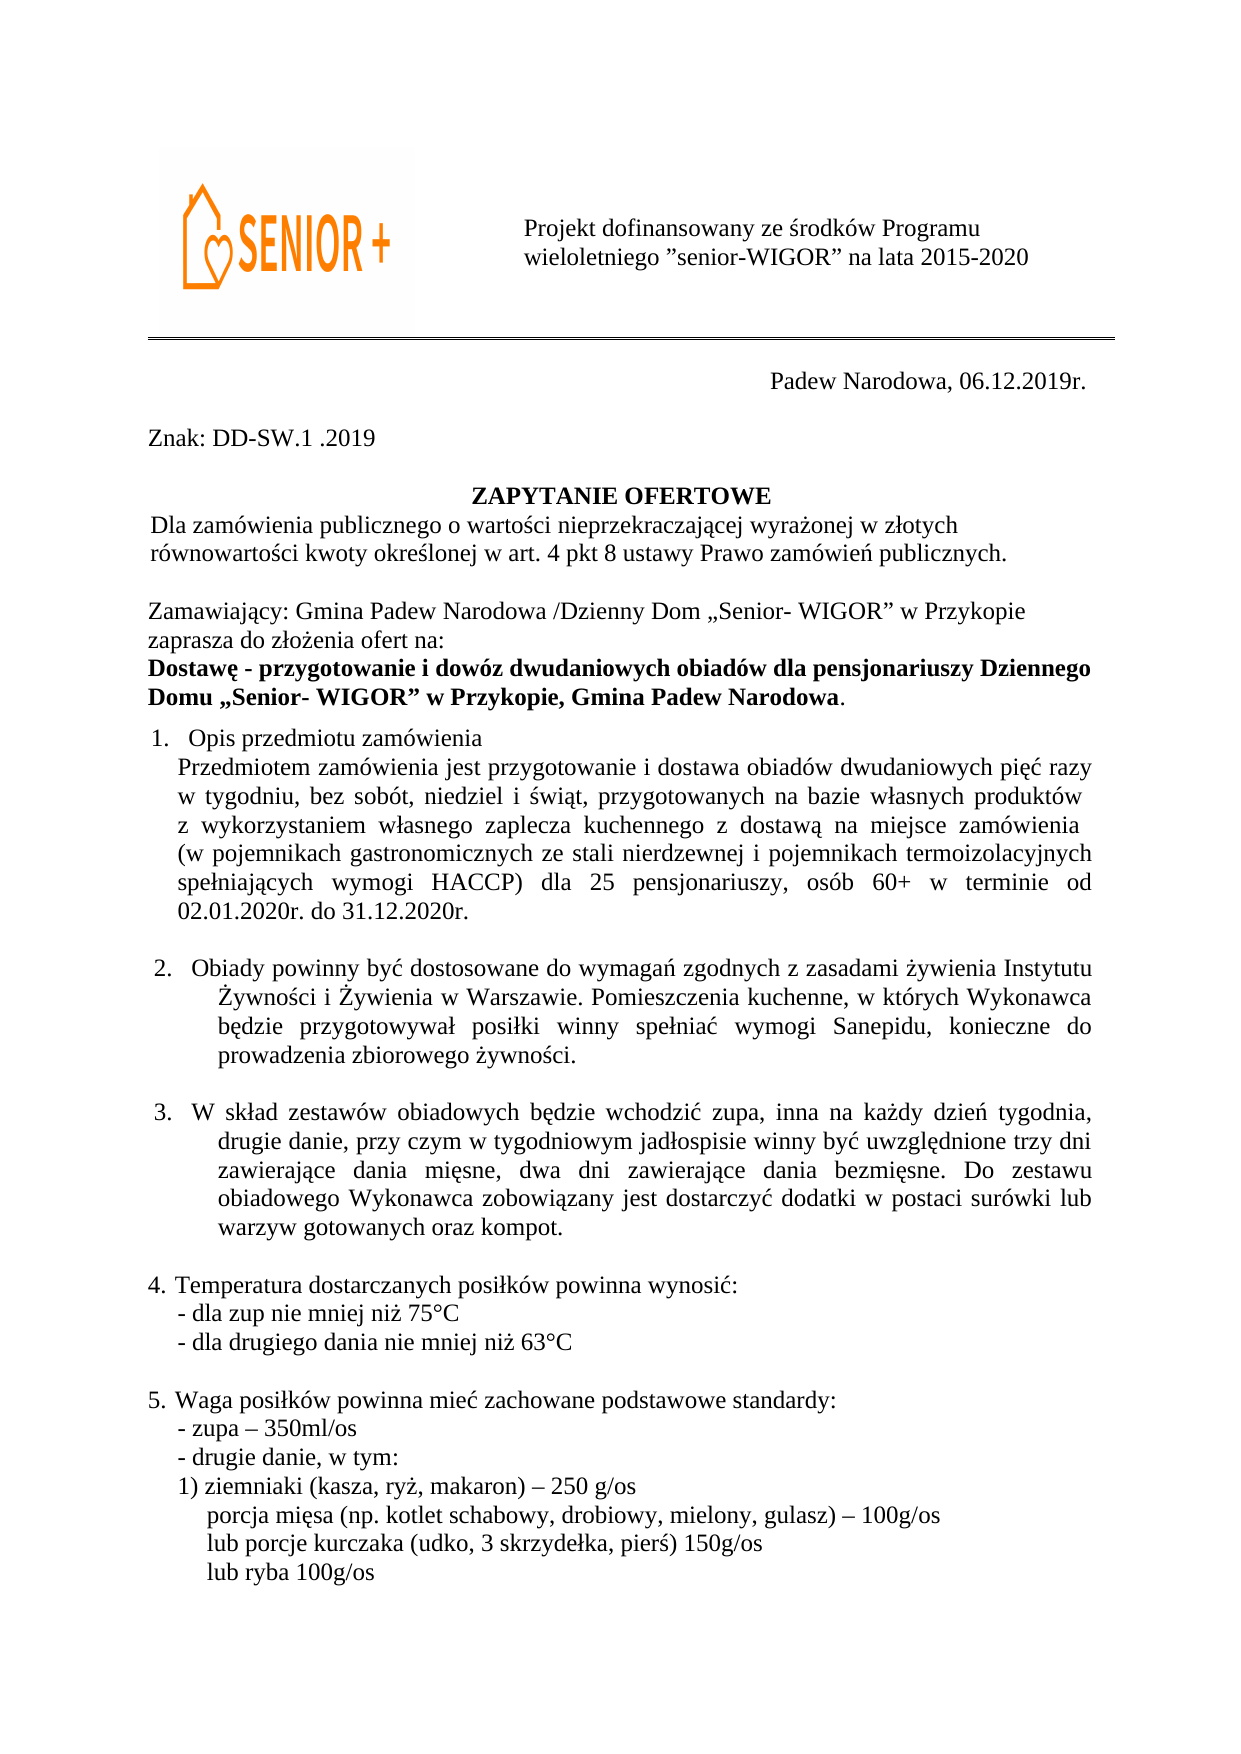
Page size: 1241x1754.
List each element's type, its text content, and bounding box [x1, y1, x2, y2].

text Przedmiotem zamówienia jest przygotowanie i dostawa obiadów dwudaniowych pięć razy w tygodniu, bez sobót, niedziel i świąt, przygotowanych na bazie własnych produktów z wykorzystaniem własnego zaplecza kuchennego z dostawą na miejsce zamówienia (w pojemnikach gastronomicznych ze stali nierdzewnej i pojemnikach termoizolacyjnych spełniających wymogi HACCP) dla 25 pensjonariuszy, osób 60+ w terminie od 02.01.2020r. do 31.12.2020r. [177, 752, 1093, 925]
table_header [148, 148, 158, 337]
text Znak: DD-SW.1 .2019 [148, 423, 1093, 452]
text Zamawiający: Gmina Padew Narodowa /Dzienny Dom „Senior- WIGOR” w Przykopie zaprasza do złożenia ofert na: [148, 596, 1093, 653]
text 1) ziemniaki (kasza, ryż, makaron) – 250 g/os [177, 1471, 1093, 1500]
text - drugie danie, w tym: [148, 1442, 1093, 1471]
text - zupa – 350ml/os [148, 1413, 1093, 1442]
text porcja mięsa (np. kotlet schabowy, drobiowy, mielony, gulasz) – 100g/os [207, 1500, 1093, 1528]
text ZAPYTANIE OFERTOWE [150, 481, 1093, 510]
text lub ryba 100g/os [207, 1557, 1093, 1586]
text 4. Temperatura dostarczanych posiłków powinna wynosić: [148, 1270, 1093, 1298]
table_header [415, 148, 512, 337]
text lub porcje kurczaka (udko, 3 skrzydełka, pierś) 150g/os [207, 1528, 1093, 1557]
table_header Projekt dofinansowany ze środków Programu wieloletniego ”senior-WIGOR” na lata 2015-2020 [512, 148, 1115, 337]
text Dostawę - przygotowanie i dowóz dwudaniowych obiadów dla pensjonariuszy Dziennego Domu „Senior- WIGOR” w Przykopie, Gmina Padew Narodowa. [148, 653, 1093, 711]
text Padew Narodowa, 06.12.2019r. [148, 367, 1093, 395]
text - dla drugiego dania nie mniej niż 63°C [177, 1327, 1093, 1356]
text - dla zup nie mniej niż 75°C [177, 1298, 1093, 1327]
list W skład zestawów obiadowych będzie wchodzić zupa, inna na każdy dzień tygodnia, drugie danie, przy czym w tygodniowym jadłospisie winny być uwzględnione trzy dni zawierające dania mięsne, dwa dni zawierające dania bezmięsne. Do zestawu obiadowego Wykonawca zobowiązany jest dostarczyć dodatki w postaci surówki lub warzyw gotowanych oraz kompot. [153, 1097, 1093, 1241]
text 5. Waga posiłków powinna mieć zachowane podstawowe standardy: [148, 1385, 1093, 1413]
list Obiady powinny być dostosowane do wymagań zgodnych z zasadami żywienia Instytutu Żywności i Żywienia w Warszawie. Pomieszczenia kuchenne, w których Wykonawca będzie przygotowywał posiłki winny spełniać wymogi Sanepidu, konieczne do prowadzenia zbiorowego żywności. [153, 953, 1093, 1068]
list Opis przedmiotu zamówienia [151, 723, 1093, 752]
text Dla zamówienia publicznego o wartości nieprzekraczającej wyrażonej w złotych równowartości kwoty określonej w art. 4 pkt 8 ustawy Prawo zamówień publicznych. [150, 510, 1093, 567]
